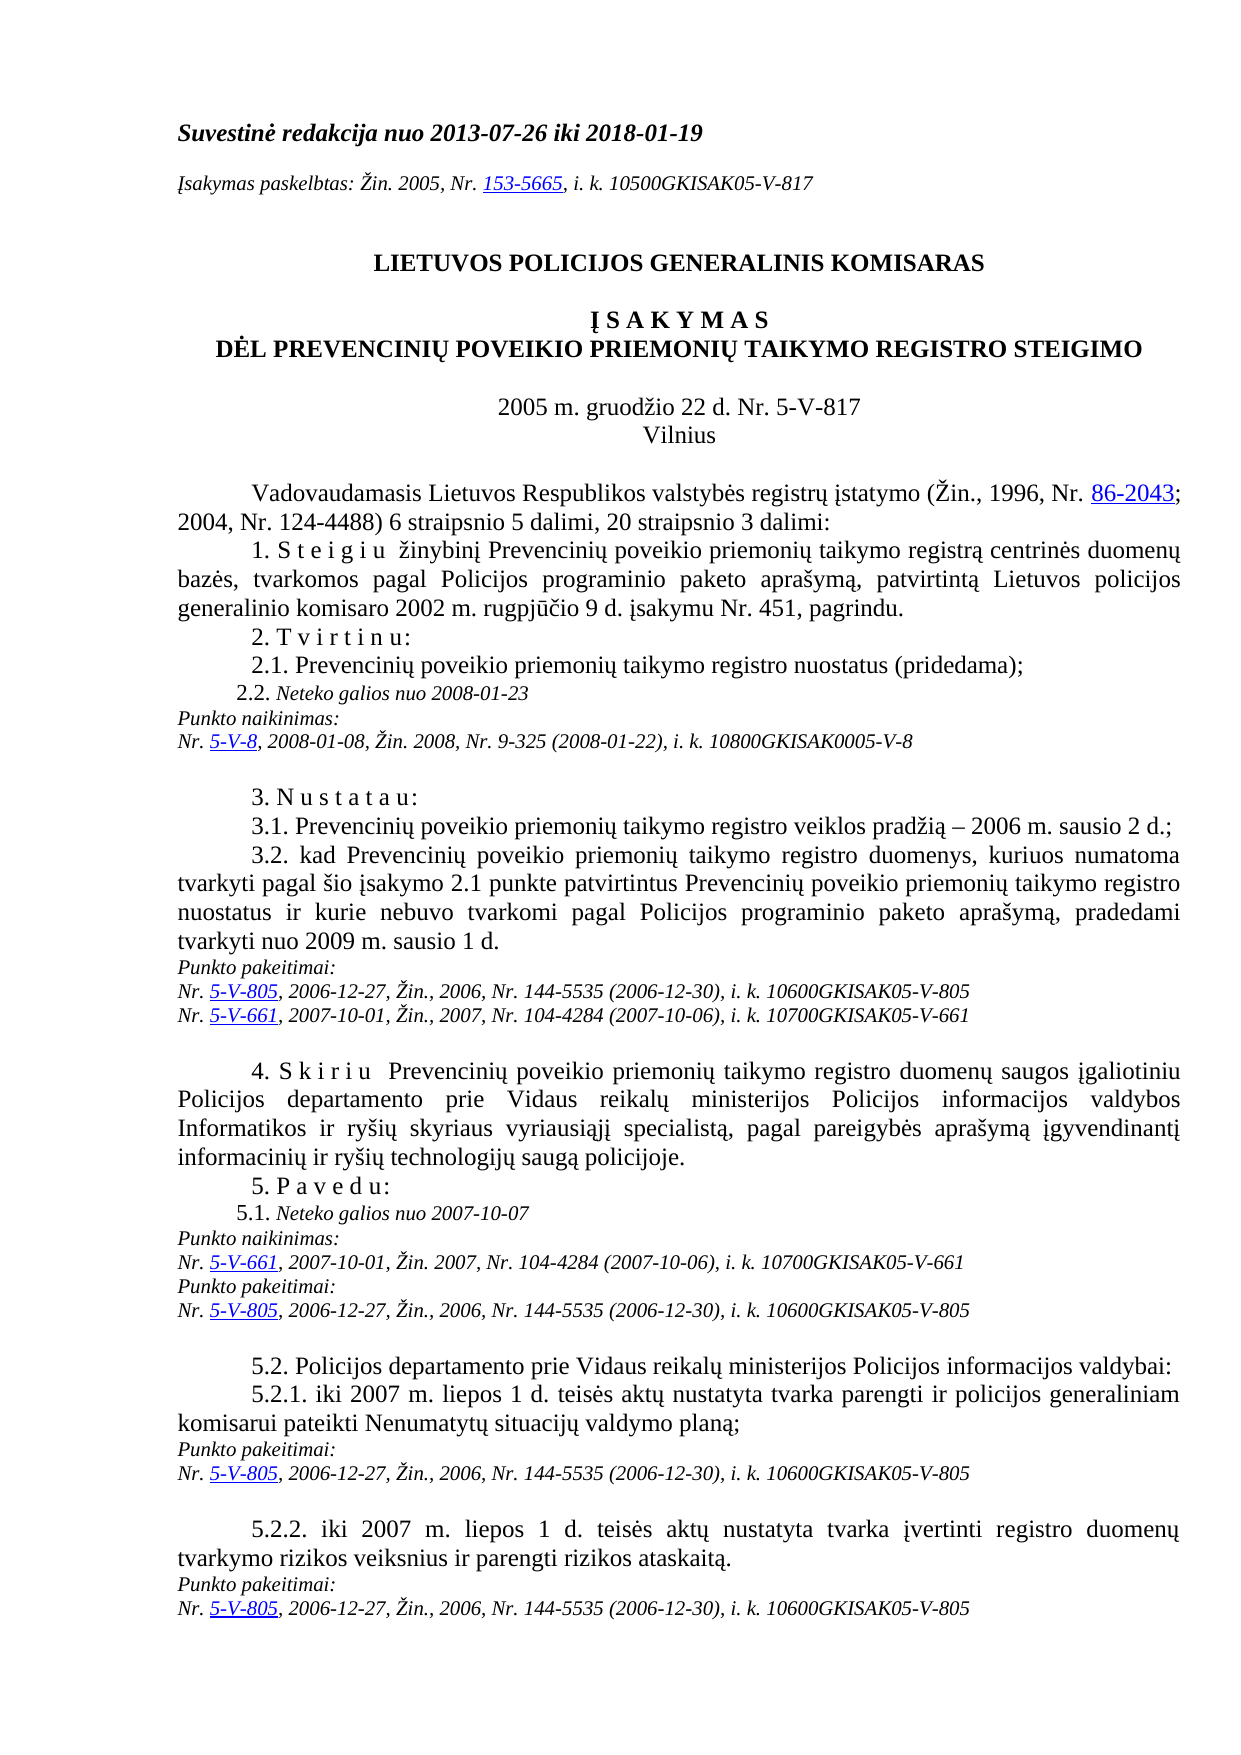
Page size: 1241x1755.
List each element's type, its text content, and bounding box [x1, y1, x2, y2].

text Punkto pakeitimai: [177, 1274, 1181, 1298]
text Suvestinė redakcija nuo 2013-07-26 iki 2018-01-19 [177, 118, 1181, 147]
text Vilnius [177, 420, 1181, 449]
text Nr. 5-V-8, 2008-01-08, Žin. 2008, Nr. 9-325 (2008-01-22), i. k. 10800GKISAK0005-V-8 [177, 729, 1181, 753]
text Punkto naikinimas: [177, 705, 1181, 729]
text 3. Nustatau: [177, 782, 1181, 811]
text 2. Tvirtinu: [177, 622, 1181, 650]
text 2.2. Neteko galios nuo 2008-01-23 [177, 679, 1181, 705]
text 5.1. Neteko galios nuo 2007-10-07 [177, 1199, 1181, 1226]
text 4. Skiriu Prevencinių poveikio priemonių taikymo registro duomenų saugos įgaliotiniu Policijos departamento prie Vidaus reikalų ministerijos Policijos informacijos valdybos Informatikos ir ryšių skyriaus vyriausiąjį specialistą, pagal pareigybės aprašymą įgyvendinantį informacinių ir ryšių technologijų saugą policijoje. [177, 1056, 1181, 1171]
text 5.2. Policijos departamento prie Vidaus reikalų ministerijos Policijos informacijos valdybai: [177, 1351, 1181, 1379]
text Nr. 5-V-805, 2006-12-27, Žin., 2006, Nr. 144-5535 (2006-12-30), i. k. 10600GKISAK05-V-805 [177, 1298, 1181, 1322]
text Punkto pakeitimai: [177, 955, 1181, 979]
text 5. Pavedu: [177, 1171, 1181, 1199]
text 3.1. Prevencinių poveikio priemonių taikymo registro veiklos pradžią – 2006 m. sausio 2 d.; [177, 811, 1181, 840]
text Nr. 5-V-805, 2006-12-27, Žin., 2006, Nr. 144-5535 (2006-12-30), i. k. 10600GKISAK05-V-805 [177, 1461, 1181, 1485]
text Punkto pakeitimai: [177, 1571, 1181, 1596]
text Įsakymas paskelbtas: Žin. 2005, Nr. 153-5665, i. k. 10500GKISAK05-V-817 [177, 171, 1181, 195]
text 3.2. kad Prevencinių poveikio priemonių taikymo registro duomenys, kuriuos numatoma tvarkyti pagal šio įsakymo 2.1 punkte patvirtintus Prevencinių poveikio priemonių taikymo registro nuostatus ir kurie nebuvo tvarkomi pagal Policijos programinio paketo aprašymą, pradedami tvarkyti nuo 2009 m. sausio 1 d. [177, 840, 1181, 955]
text Punkto naikinimas: [177, 1226, 1181, 1250]
text 5.2.2. iki 2007 m. liepos 1 d. teisės aktų nustatyta tvarka įvertinti registro duomenų tvarkymo rizikos veiksnius ir parengti rizikos ataskaitą. [177, 1514, 1181, 1571]
text 5.2.1. iki 2007 m. liepos 1 d. teisės aktų nustatyta tvarka parengti ir policijos generaliniam komisarui pateikti Nenumatytų situacijų valdymo planą; [177, 1379, 1181, 1437]
text Į S A K Y M A S [177, 305, 1181, 334]
text 1. Steigiu žinybinį Prevencinių poveikio priemonių taikymo registrą centrinės duomenų bazės, tvarkomos pagal Policijos programinio paketo aprašymą, patvirtintą Lietuvos policijos generalinio komisaro 2002 m. rugpjūčio 9 d. įsakymu Nr. 451, pagrindu. [177, 535, 1181, 622]
text Punkto pakeitimai: [177, 1437, 1181, 1461]
text Nr. 5-V-661, 2007-10-01, Žin. 2007, Nr. 104-4284 (2007-10-06), i. k. 10700GKISAK05-V-661 [177, 1250, 1181, 1274]
text 2005 m. gruodžio 22 d. Nr. 5-V-817 [177, 392, 1181, 420]
text Nr. 5-V-805, 2006-12-27, Žin., 2006, Nr. 144-5535 (2006-12-30), i. k. 10600GKISAK05-V-805 [177, 979, 1181, 1003]
text DĖL PREVENCINIŲ POVEIKIO PRIEMONIŲ TAIKYMO REGISTRO STEIGIMO [177, 334, 1181, 363]
text Nr. 5-V-805, 2006-12-27, Žin., 2006, Nr. 144-5535 (2006-12-30), i. k. 10600GKISAK05-V-805 [177, 1596, 1181, 1619]
text Nr. 5-V-661, 2007-10-01, Žin., 2007, Nr. 104-4284 (2007-10-06), i. k. 10700GKISAK05-V-661 [177, 1003, 1181, 1027]
text Vadovaudamasis Lietuvos Respublikos valstybės registrų įstatymo (Žin., 1996, Nr. 86-2043; 2004, Nr. 124-4488) 6 straipsnio 5 dalimi, 20 straipsnio 3 dalimi: [177, 478, 1181, 535]
text 2.1. Prevencinių poveikio priemonių taikymo registro nuostatus (pridedama); [177, 650, 1181, 679]
text LIETUVOS POLICIJOS GENERALINIS KOMISARAS [177, 248, 1181, 277]
